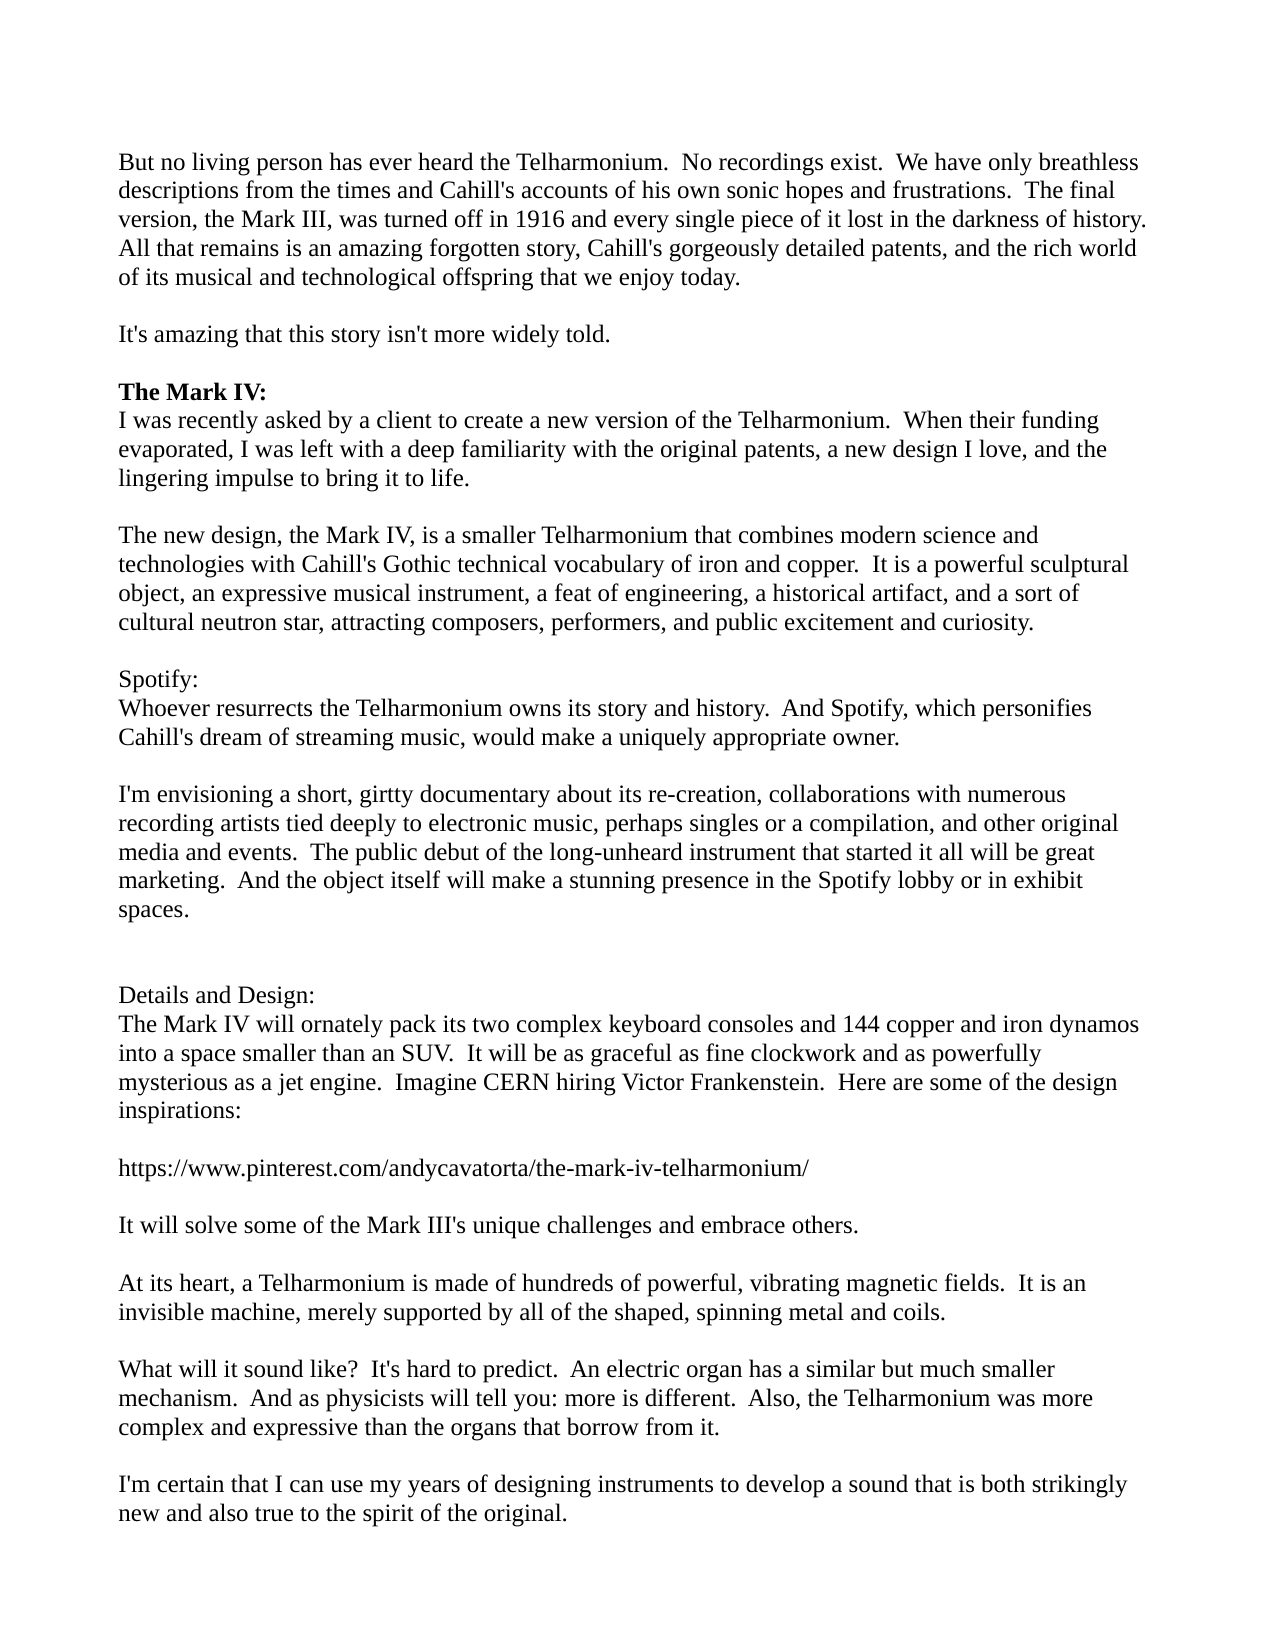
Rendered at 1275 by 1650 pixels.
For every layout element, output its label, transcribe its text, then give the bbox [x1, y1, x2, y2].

text I'm envisioning a short, girtty documentary about its re-creation, collaborations with numerous recording artists tied deeply to electronic music, perhaps singles or a compilation, and other original media and events. The public debut of the long-unheard instrument that started it all will be great marketing. And the object itself will make a stunning presence in the Spotify lobby or in exhibit spaces. [118, 779, 1157, 923]
text I'm certain that I can use my years of designing instruments to develop a sound that is both strikingly new and also true to the spirit of the original. [118, 1469, 1157, 1527]
text It will solve some of the Mark III's unique challenges and embrace others. [118, 1211, 1157, 1239]
text At its heart, a Telharmonium is made of hundreds of powerful, vibrating magnetic fields. It is an invisible machine, merely supported by all of the shaped, spinning metal and coils. [118, 1268, 1157, 1326]
text https://www.pinterest.com/andycavatorta/the-mark-iv-telharmonium/ [118, 1153, 1157, 1182]
text But no living person has ever heard the Telharmonium. No recordings exist. We have only breathless descriptions from the times and Cahill's accounts of his own sonic hopes and frustrations. The final version, the Mark III, was turned off in 1916 and every single piece of it lost in the darkness of history. All that remains is an amazing forgotten story, Cahill's gorgeously detailed patents, and the rich world of its musical and technological offspring that we enjoy today. [118, 147, 1157, 291]
text The Mark IV will ornately pack its two complex keyboard consoles and 144 copper and iron dynamos into a space smaller than an SUV. It will be as graceful as fine clockwork and as powerfully mysterious as a jet engine. Imagine CERN hiring Victor Frankenstein. Here are some of the design inspirations: [118, 1009, 1157, 1124]
text The new design, the Mark IV, is a smaller Telharmonium that combines modern science and technologies with Cahill's Gothic technical vocabulary of iron and copper. It is a powerful sculptural object, an expressive musical instrument, a feat of engineering, a historical artifact, and a sort of cultural neutron star, attracting composers, performers, and public excitement and curiosity. [118, 521, 1157, 636]
text It's amazing that this story isn't more widely told. [118, 319, 1157, 348]
text Details and Design: [118, 981, 1157, 1009]
text Whoever resurrects the Telharmonium owns its story and history. And Spotify, which personifies Cahill's dream of streaming music, would make a uniquely appropriate owner. [118, 693, 1157, 751]
text The Mark IV: [118, 377, 1157, 406]
text I was recently asked by a client to create a new version of the Telharmonium. When their funding evaporated, I was left with a deep familiarity with the original patents, a new design I love, and the lingering impulse to bring it to life. [118, 406, 1157, 492]
text Spotify: [118, 664, 1157, 693]
text What will it sound like? It's hard to predict. An electric organ has a similar but much smaller mechanism. And as physicists will tell you: more is different. Also, the Telharmonium was more complex and expressive than the organs that borrow from it. [118, 1354, 1157, 1441]
